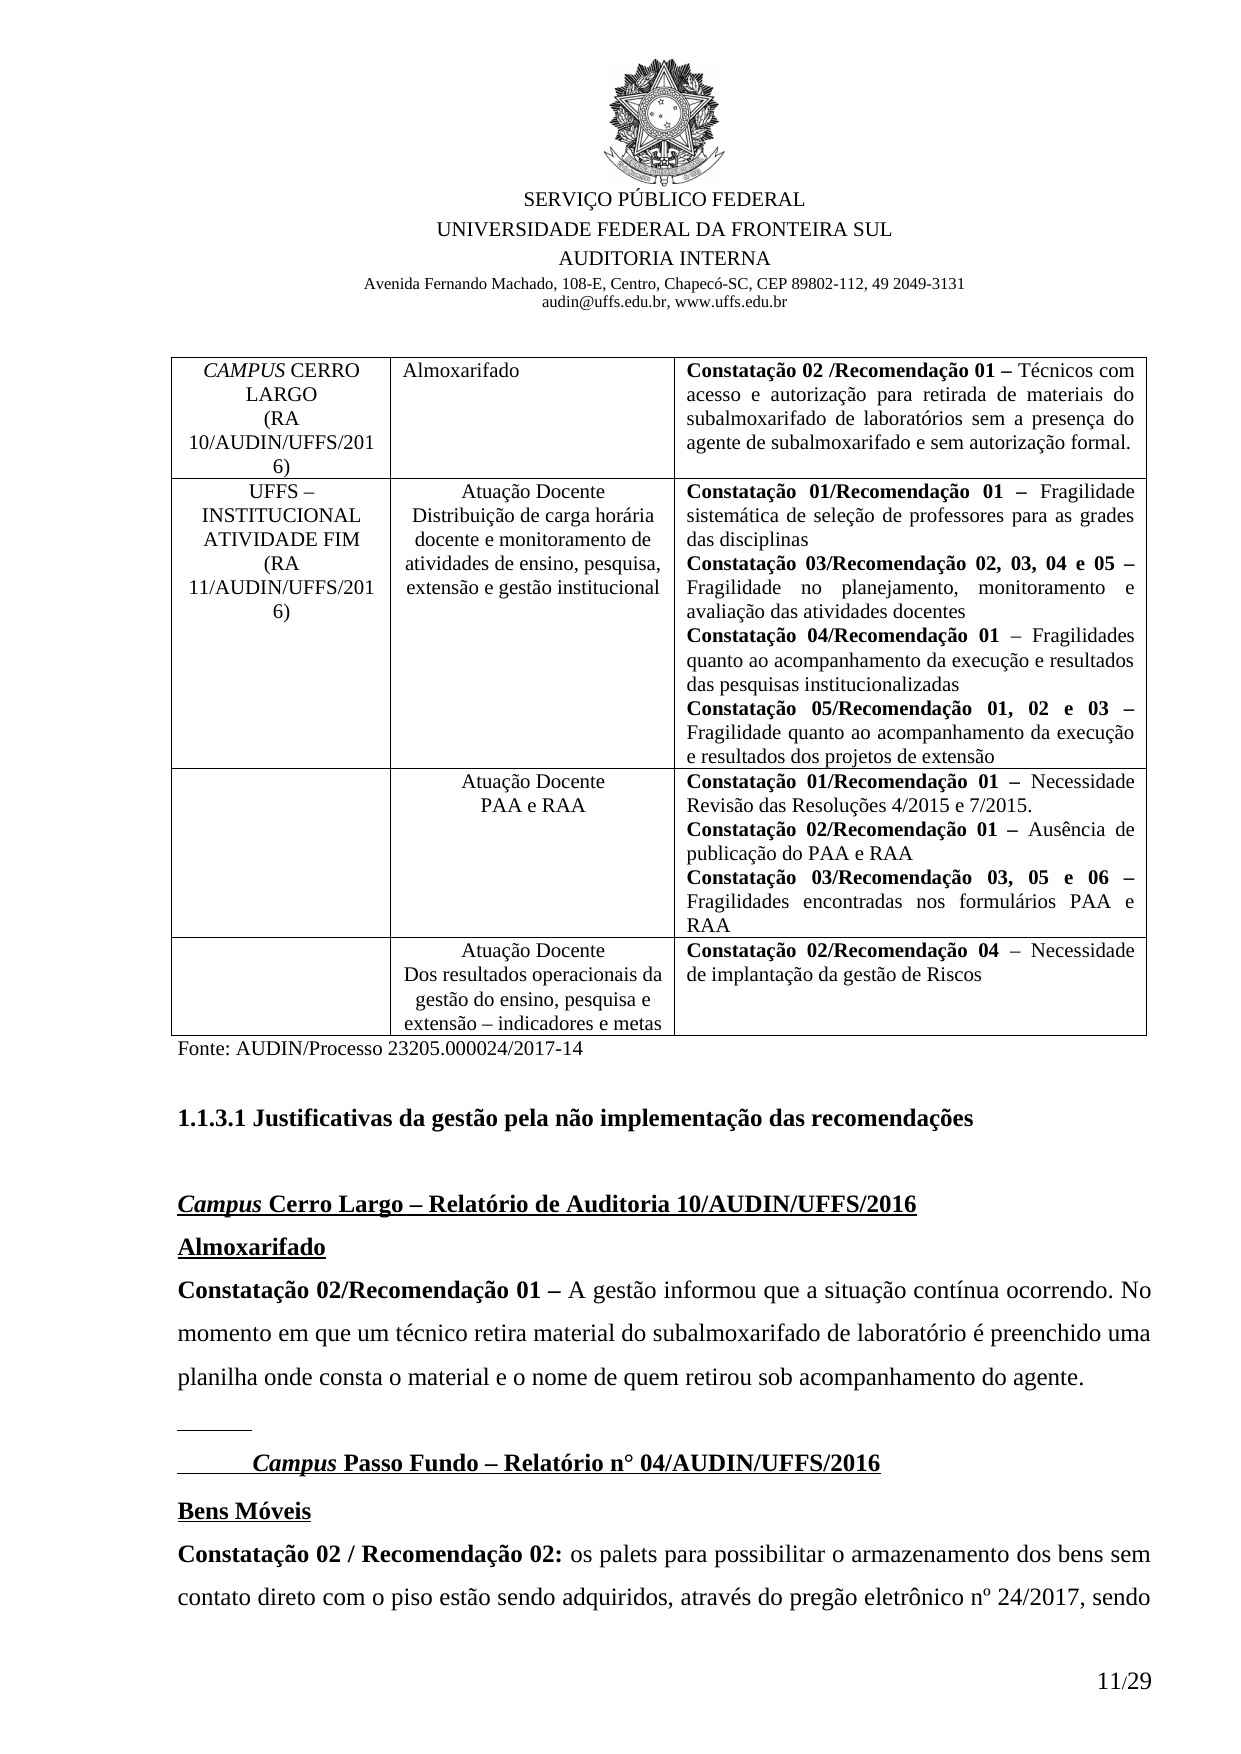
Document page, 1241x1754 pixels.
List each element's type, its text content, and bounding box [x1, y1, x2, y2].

subtitle Campus Passo Fundo – Relatório n° 04/AUDIN/UFFS/2016 [177, 1448, 1152, 1477]
table_cell UFFS – INSTITUCIONAL ATIVIDADE FIM (RA 11/AUDIN/UFFS/2016) [172, 479, 390, 768]
table_cell Atuação Docente Distribuição de carga horária docente e monitoramento de atividades de ensino, pesquisa, extensão e gestão institucional [391, 479, 674, 768]
table_cell Constatação 01/Recomendação 01 – Fragilidade sistemática de seleção de professores para as grades das disciplinas Constatação 03/Recomendação 02, 03, 04 e 05 – Fragilidade no planejamento, monitoramento e avaliação das atividades docentes Constatação 04/Recomendação 01 – Fragilidades quanto ao acompanhamento da execução e resultados das pesquisas institucionalizadas Constatação 05/Recomendação 01, 02 e 03 – Fragilidade quanto ao acompanhamento da execução e resultados dos projetos de extensão [675, 479, 1146, 768]
text Almoxarifado [177, 1232, 1152, 1261]
table_cell Almoxarifado [391, 358, 674, 478]
table_cell Constatação 02/Recomendação 04 – Necessidade de implantação da gestão de Riscos [675, 938, 1146, 1034]
text Fonte: AUDIN/Processo 23205.000024/2017-14 [177, 1036, 1152, 1060]
table_cell Constatação 02 /Recomendação 01 – Técnicos com acesso e autorização para retirada de materiais do subalmoxarifado de laboratórios sem a presença do agente de subalmoxarifado e sem autorização formal. [675, 358, 1146, 478]
text 1.1.3.1 Justificativas da gestão pela não implementação das recomendações [177, 1103, 1152, 1132]
table_cell Constatação 01/Recomendação 01 – Necessidade Revisão das Resoluções 4/2015 e 7/2015. Constatação 02/Recomendação 01 – Ausência de publicação do PAA e RAA Constatação 03/Recomendação 03, 05 e 06 – Fragilidades encontradas nos formulários PAA e RAA [675, 769, 1146, 937]
picture [604, 59, 725, 188]
text Constatação 02/Recomendação 01 – A gestão informou que a situação contínua ocorrendo. No momento em que um técnico retira material do subalmoxarifado de laboratório é preenchido uma planilha onde consta o material e o nome de quem retirou sob acompanhamento do agente. [177, 1275, 1152, 1390]
table_cell [172, 769, 390, 937]
text Constatação 02 / Recomendação 02: os palets para possibilitar o armazenamento dos bens sem contato direto com o piso estão sendo adquiridos, através do pregão eletrônico nº 24/2017, sendo [177, 1539, 1152, 1611]
table_cell [172, 938, 390, 1034]
table_cell Atuação Docente Dos resultados operacionais da gestão do ensino, pesquisa e extensão – indicadores e metas [391, 938, 674, 1034]
text Campus Cerro Largo – Relatório de Auditoria 10/AUDIN/UFFS/2016 [177, 1189, 1152, 1218]
table_cell Atuação Docente PAA e RAA [391, 769, 674, 937]
text Bens Móveis [177, 1496, 1152, 1524]
table_cell CAMPUS CERRO LARGO (RA 10/AUDIN/UFFS/2016) [172, 358, 390, 478]
